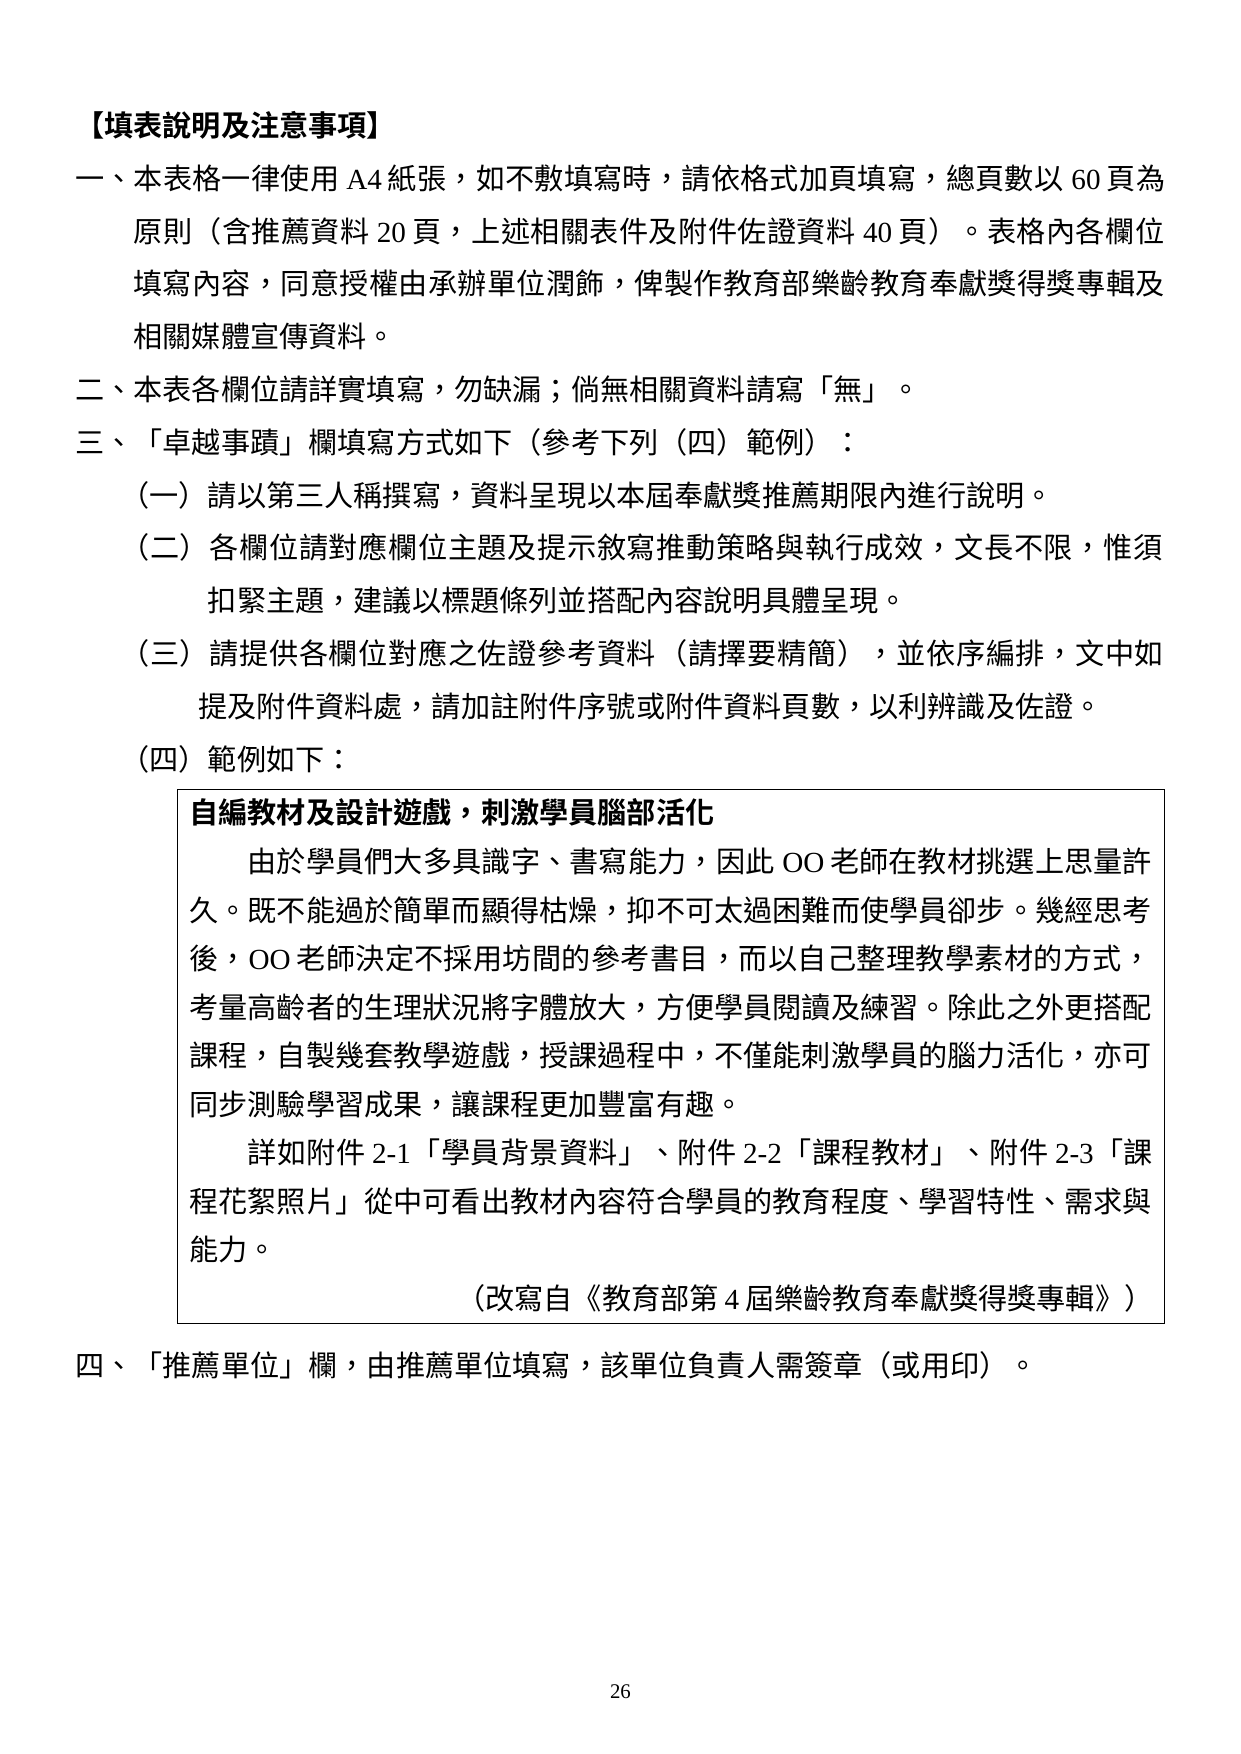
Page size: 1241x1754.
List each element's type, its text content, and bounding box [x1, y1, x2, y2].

text （一）請以第三人稱撰寫，資料呈現以本屆奉獻獎推薦期限內進行說明。 [120, 472, 1165, 514]
text （二）各欄位請對應欄位主題及提示敘寫推動策略與執行成效，文長不限，惟須扣緊主題，建議以標題條列並搭配內容說明具體呈現。 [120, 525, 1165, 620]
text （四）範例如下： [120, 736, 1165, 778]
text 【填表說明及注意事項】 [75, 102, 1165, 145]
text 二、本表各欄位請詳實填寫，勿缺漏；倘無相關資料請寫「無」。 [75, 367, 1165, 409]
text 三、「卓越事蹟」欄填寫方式如下（參考下列（四）範例）： [75, 419, 1165, 462]
table_header 自編教材及設計遊戲，刺激學員腦部活化 由於學員們大多具識字、書寫能力，因此OO老師在教材挑選上思量許久。既不能過於簡單而顯得枯燥，抑不可太過困難而使學員卻步。幾經思考後，OO老師決定不採用坊間的參考書目，而以自己整理教學素材的方式，考量高齡者的生理狀況將字體放大，方便學員閱讀及練習。除此之外更搭配課程，自製幾套教學遊戲，授課過程中，不僅能刺激學員的腦力活化，亦可同步測驗學習成果，讓課程更加豐富有趣。 詳如附件2-1「學員背景資料」、附件2-2「課程教材」、附件2-3「課程花絮照片」從中可看出教材內容符合學員的教育程度、學習特性、需求與能力。 （改寫自《教育部第4屆樂齡教育奉獻獎得獎專輯》） [178, 790, 1164, 1323]
text 四、「推薦單位」欄，由推薦單位填寫，該單位負責人需簽章（或用印）。 [75, 1343, 1165, 1385]
text （三）請提供各欄位對應之佐證參考資料（請擇要精簡），並依序編排，文中如提及附件資料處，請加註附件序號或附件資料頁數，以利辨識及佐證。 [120, 631, 1165, 726]
text 一、本表格一律使用A4紙張，如不敷填寫時，請依格式加頁填寫，總頁數以60頁為原則（含推薦資料20頁，上述相關表件及附件佐證資料40頁）。表格內各欄位填寫內容，同意授權由承辦單位潤飾，俾製作教育部樂齡教育奉獻獎得獎專輯及相關媒體宣傳資料。 [75, 155, 1165, 356]
